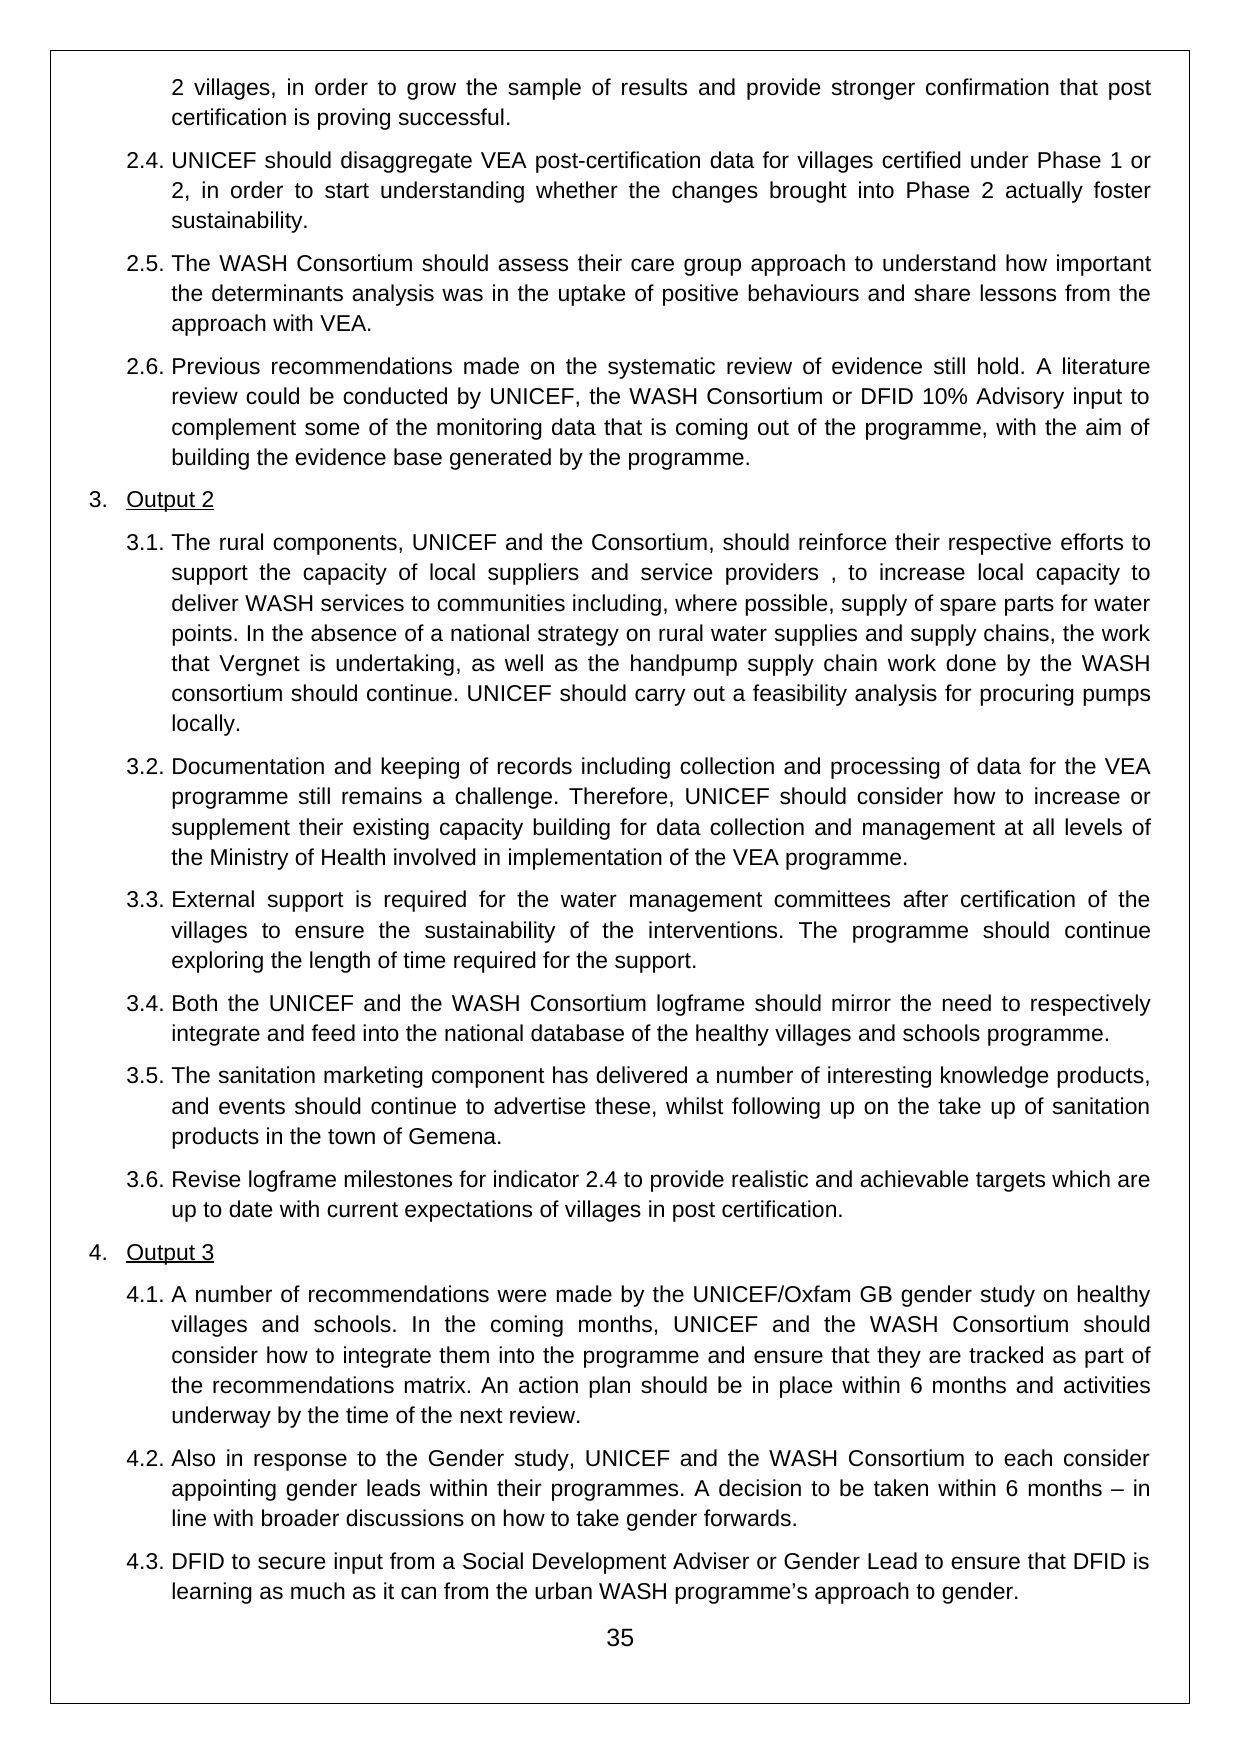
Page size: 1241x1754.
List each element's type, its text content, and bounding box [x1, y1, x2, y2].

list Previous recommendations made on the systematic review of evidence still hold. A literature review could be conducted by UNICEF, the WASH Consortium or DFID 10% Advisory input to complement some of the monitoring data that is coming out of the programme, with the aim of building the evidence base generated by the programme. [126, 353, 1152, 470]
list 2 villages, in order to grow the sample of results and provide stronger confirmation that post certification is proving successful. [126, 74, 1152, 130]
list Also in response to the Gender study, UNICEF and the WASH Consortium to each consider appointing gender leads within their programmes. A decision to be taken within 6 months – in line with broader discussions on how to take gender forwards. [126, 1445, 1152, 1531]
list Documentation and keeping of records including collection and processing of data for the VEA programme still remains a challenge. Therefore, UNICEF should consider how to increase or supplement their existing capacity building for data collection and management at all levels of the Ministry of Health involved in implementation of the VEA programme. [126, 753, 1152, 870]
list The WASH Consortium should assess their care group approach to understand how important the determinants analysis was in the uptake of positive behaviours and share lessons from the approach with VEA. [126, 250, 1152, 337]
list External support is required for the water management committees after certification of the villages to ensure the sustainability of the interventions. The programme should continue exploring the length of time required for the support. [126, 886, 1152, 973]
list DFID to secure input from a Social Development Adviser or Gender Lead to ensure that DFID is learning as much as it can from the urban WASH programme’s approach to gender. [126, 1548, 1152, 1604]
list The rural components, UNICEF and the Consortium, should reinforce their respective efforts to support the capacity of local suppliers and service providers , to increase local capacity to deliver WASH services to communities including, where possible, supply of spare parts for water points. In the absence of a national strategy on rural water supplies and supply chains, the work that Vergnet is undertaking, as well as the handpump supply chain work done by the WASH consortium should continue. UNICEF should carry out a feasibility analysis for procuring pumps locally. [126, 529, 1152, 737]
list A number of recommendations were made by the UNICEF/Oxfam GB gender study on healthy villages and schools. In the coming months, UNICEF and the WASH Consortium should consider how to integrate them into the programme and ensure that they are tracked as part of the recommendations matrix. An action plan should be in place within 6 months and activities underway by the time of the next review. [126, 1281, 1152, 1428]
list The sanitation marketing component has delivered a number of interesting knowledge products, and events should continue to advertise these, whilst following up on the take up of sanitation products in the town of Gemena. [126, 1062, 1152, 1149]
list Output 2 [89, 486, 1152, 513]
list Revise logframe milestones for indicator 2.4 to provide realistic and achievable targets which are up to date with current expectations of villages in post certification. [126, 1166, 1152, 1222]
list UNICEF should disaggregate VEA post-certification data for villages certified under Phase 1 or 2, in order to start understanding whether the changes brought into Phase 2 actually foster sustainability. [126, 147, 1152, 233]
list Both the UNICEF and the WASH Consortium logframe should mirror the need to respectively integrate and feed into the national database of the healthy villages and schools programme. [126, 989, 1152, 1046]
list Output 3 [89, 1238, 1152, 1265]
